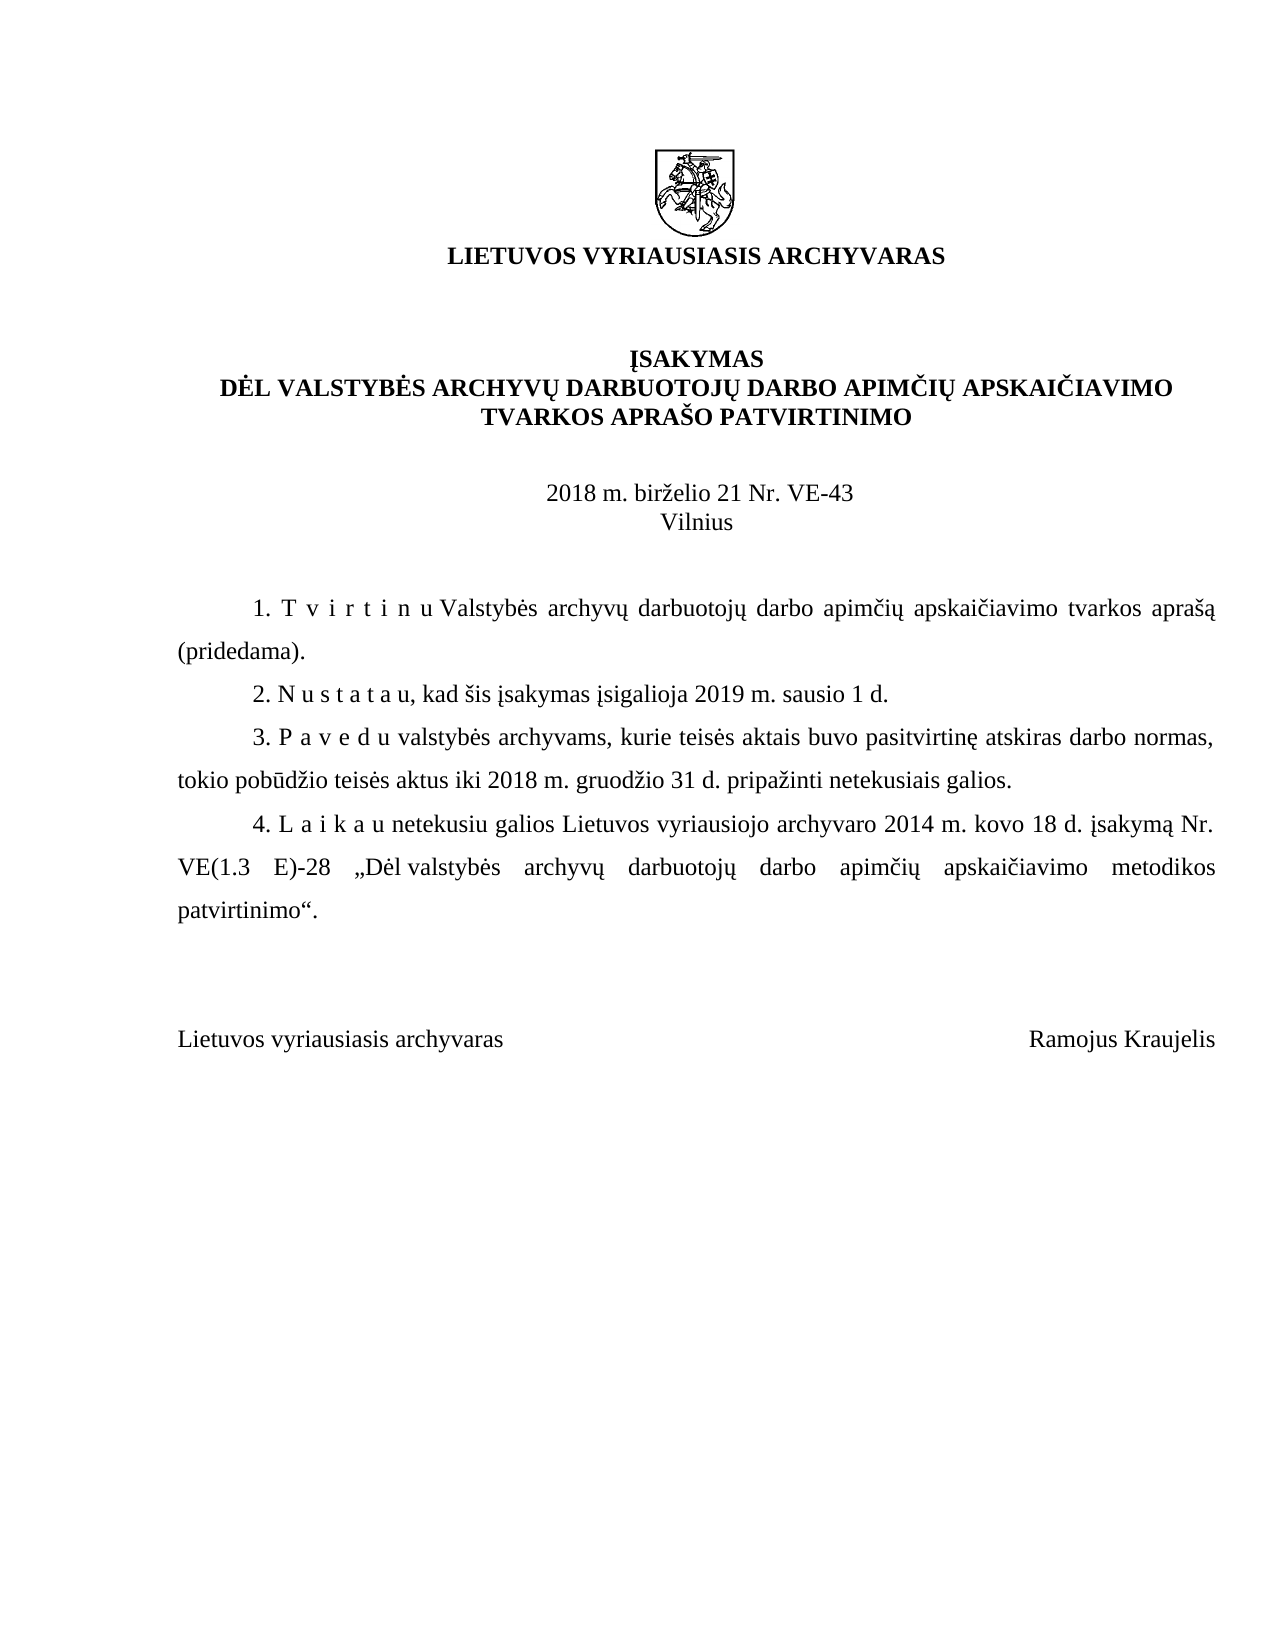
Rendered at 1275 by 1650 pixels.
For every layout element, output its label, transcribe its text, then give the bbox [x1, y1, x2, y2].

text 2018 m. birželio 21 Nr. VE-43 [177, 478, 1216, 507]
text 4. L a i k a u netekusiu galios Lietuvos vyriausiojo archyvaro 2014 m. kovo 18 d. įsakymą Nr. VE(1.3 E)-28 „Dėl valstybės archyvų darbuotojų darbo apimčių apskaičiavimo metodikos patvirtinimo“. [177, 809, 1216, 924]
text Lietuvos vyriausiasis archyvaras Ramojus Kraujelis [177, 1024, 1216, 1053]
text DĖL VALSTYBĖS ARCHYVŲ DARBUOTOJŲ DARBO APIMČIŲ APSKAIČIAVIMO TVARKOS APRAŠO PATVIRTINIMO [177, 373, 1216, 431]
text LIETUVOS VYRIAUSIASIS ARCHYVARAS [177, 241, 1216, 270]
text 3. P a v e d u valstybės archyvams, kurie teisės aktais buvo pasitvirtinę atskiras darbo normas, tokio pobūdžio teisės aktus iki 2018 m. gruodžio 31 d. pripažinti netekusiais galios. [177, 722, 1216, 794]
text Vilnius [177, 507, 1216, 536]
text 2. N u s t a t a u, kad šis įsakymas įsigalioja 2019 m. sausio 1 d. [177, 679, 1216, 708]
text ĮSAKYMAS [177, 344, 1216, 373]
text 1. T v i r t i n u Valstybės archyvų darbuotojų darbo apimčių apskaičiavimo tvarkos aprašą (pridedama). [177, 593, 1216, 665]
